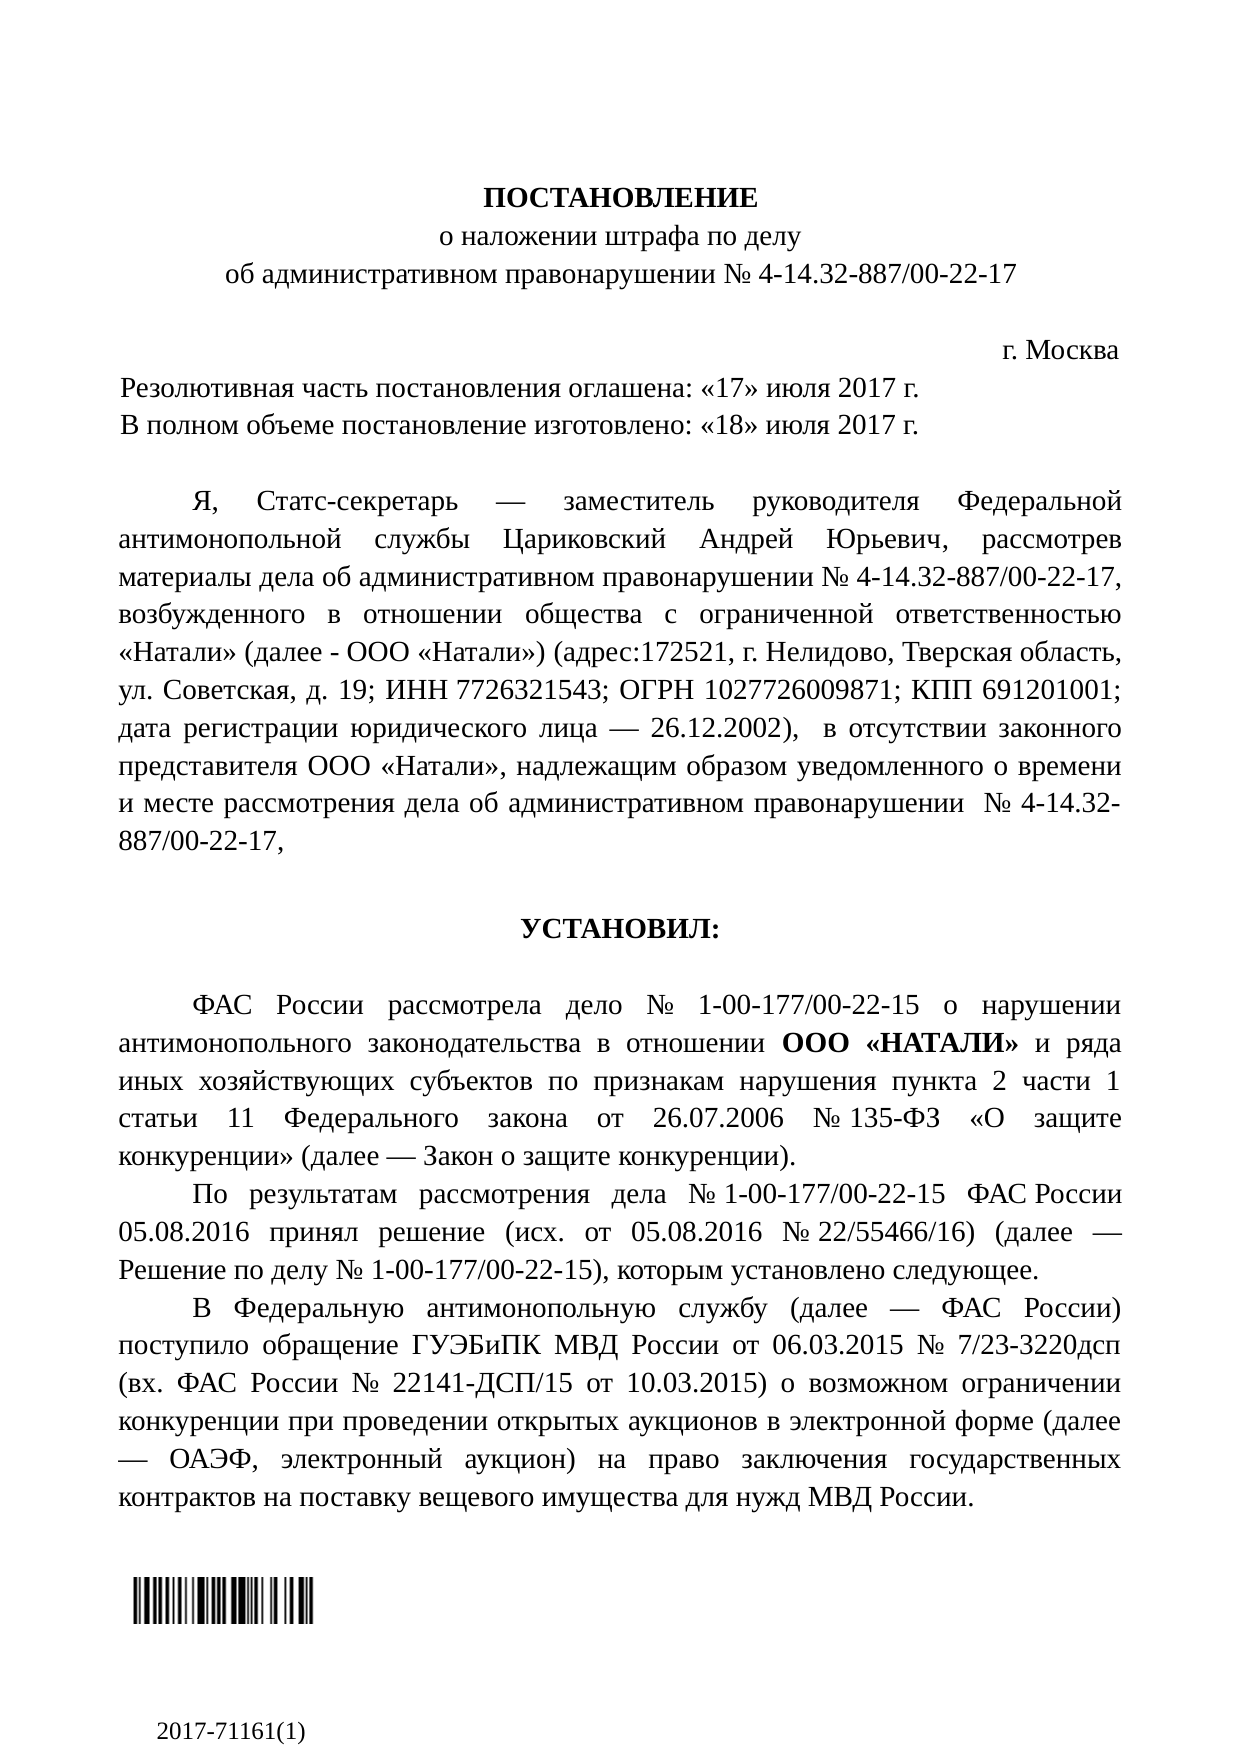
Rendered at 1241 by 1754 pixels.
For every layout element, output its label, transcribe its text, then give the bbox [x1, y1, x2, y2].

text о наложении штрафа по делу [118, 214, 1122, 252]
text В Федеральную антимонопольную службу (далее — ФАС России) поступило обращение ГУЭБиПК МВД России от 06.03.2015 № 7/23-3220дсп (вх. ФАС России № 22141-ДСП/15 от 10.03.2015) о возможном ограничении конкуренции при проведении открытых аукционов в электронной форме (далее — ОАЭФ, электронный аукцион) на право заключения государственных контрактов на поставку вещевого имущества для нужд МВД России. [118, 1285, 1122, 1512]
text В полном объеме постановление изготовлено: «18» июля 2017 г. [118, 403, 1122, 441]
text об административном правонарушении № 4-14.32-887/00-22-17 [120, 252, 1122, 290]
text УСТАНОВИЛ: [118, 907, 1122, 945]
picture [118, 1577, 331, 1624]
text г. Москва [120, 328, 1122, 365]
text ПОСТАНОВЛЕНИЕ [120, 176, 1122, 214]
text Резолютивная часть постановления оглашена: «17» июля 2017 г. [118, 365, 1122, 403]
text ФАС России рассмотрела дело № 1-00-177/00-22-15 о нарушении антимонопольного законодательства в отношении ООО «НАТАЛИ» и ряда иных хозяйствующих субъектов по признакам нарушения пункта 2 части 1 статьи 11 Федерального закона от 26.07.2006 № 135-ФЗ «О защите конкуренции» (далее — Закон о защите конкуренции). [118, 983, 1122, 1172]
text По результатам рассмотрения дела № 1-00-177/00-22-15 ФАС России 05.08.2016 принял решение (исх. от 05.08.2016 № 22/55466/16) (далее — Решение по делу № 1-00-177/00-22-15), которым установлено следующее. [118, 1172, 1122, 1285]
text Я, Статс-секретарь — заместитель руководителя Федеральной антимонопольной службы Цариковский Андрей Юрьевич, рассмотрев материалы дела об административном правонарушении № 4-14.32-887/00-22-17, возбужденного в отношении общества с ограниченной ответственностью «Натали» (далее - ООО «Натали») (адрес:172521, г. Нелидово, Тверская область, ул. Советская, д. 19; ИНН 7726321543; ОГРН 1027726009871; КПП 691201001; дата регистрации юридического лица — 26.12.2002), в отсутствии законного представителя ООО «Натали», надлежащим образом уведомленного о времени и месте рассмотрения дела об административном правонарушении № 4-14.32-887/00-22-17, [118, 479, 1122, 857]
